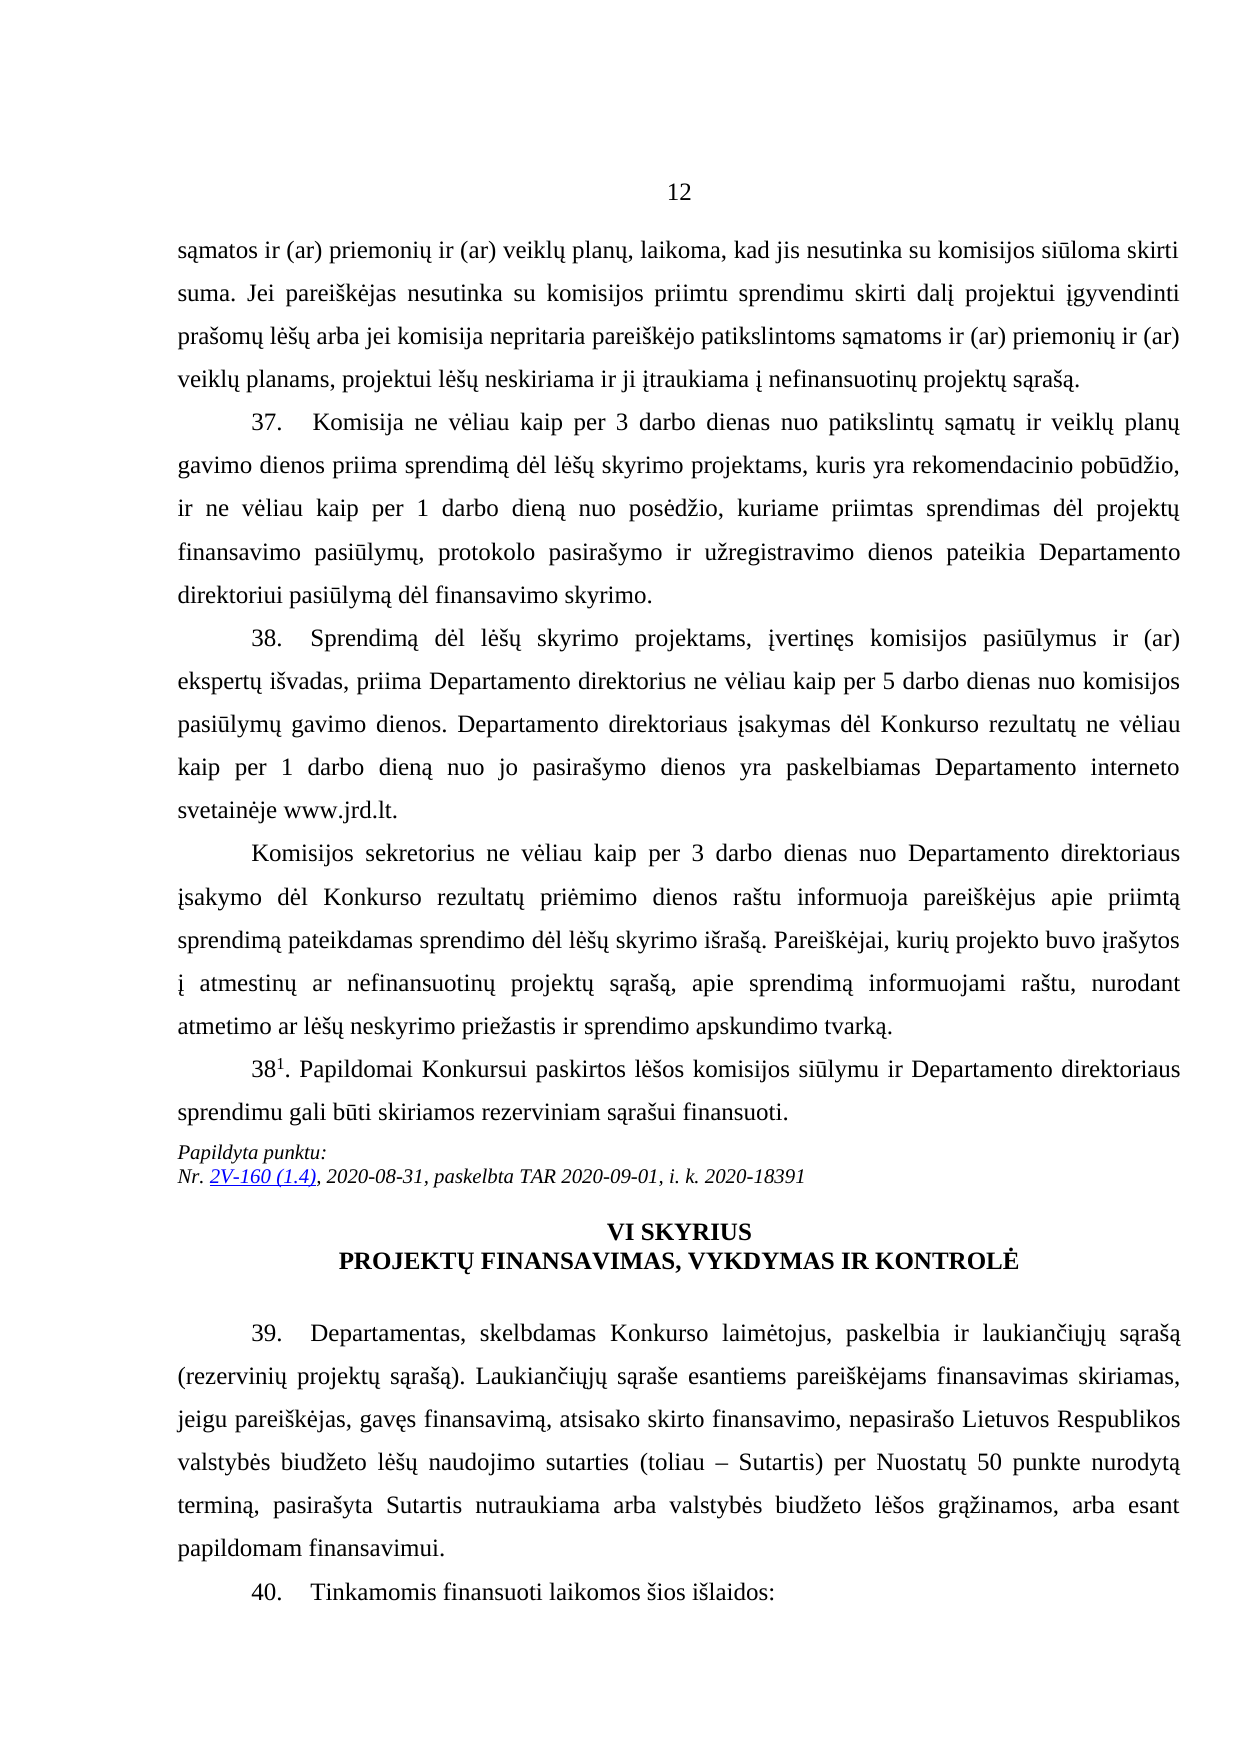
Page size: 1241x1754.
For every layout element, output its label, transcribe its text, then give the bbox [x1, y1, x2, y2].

text 39. Departamentas, skelbdamas Konkurso laimėtojus, paskelbia ir laukiančiųjų sąrašą (rezervinių projektų sąrašą). Laukiančiųjų sąraše esantiems pareiškėjams finansavimas skiriamas, jeigu pareiškėjas, gavęs finansavimą, atsisako skirto finansavimo, nepasirašo Lietuvos Respublikos valstybės biudžeto lėšų naudojimo sutarties (toliau – Sutartis) per Nuostatų 50 punkte nurodytą terminą, pasirašyta Sutartis nutraukiama arba valstybės biudžeto lėšos grąžinamos, arba esant papildomam finansavimui. [177, 1318, 1181, 1562]
text sąmatos ir (ar) priemonių ir (ar) veiklų planų, laikoma, kad jis nesutinka su komisijos siūloma skirti suma. Jei pareiškėjas nesutinka su komisijos priimtu sprendimu skirti dalį projektui įgyvendinti prašomų lėšų arba jei komisija nepritaria pareiškėjo patikslintoms sąmatoms ir (ar) priemonių ir (ar) veiklų planams, projektui lėšų neskiriama ir ji įtraukiama į nefinansuotinų projektų sąrašą. [177, 235, 1181, 393]
text 38. Sprendimą dėl lėšų skyrimo projektams, įvertinęs komisijos pasiūlymus ir (ar) ekspertų išvadas, priima Departamento direktorius ne vėliau kaip per 5 darbo dienas nuo komisijos pasiūlymų gavimo dienos. Departamento direktoriaus įsakymas dėl Konkurso rezultatų ne vėliau kaip per 1 darbo dieną nuo jo pasirašymo dienos yra paskelbiamas Departamento interneto svetainėje www.jrd.lt. [177, 623, 1181, 824]
text VI SKYRIUS [177, 1217, 1181, 1246]
text 37. Komisija ne vėliau kaip per 3 darbo dienas nuo patikslintų sąmatų ir veiklų planų gavimo dienos priima sprendimą dėl lėšų skyrimo projektams, kuris yra rekomendacinio pobūdžio, ir ne vėliau kaip per 1 darbo dieną nuo posėdžio, kuriame priimtas sprendimas dėl projektų finansavimo pasiūlymų, protokolo pasirašymo ir užregistravimo dienos pateikia Departamento direktoriui pasiūlymą dėl finansavimo skyrimo. [177, 407, 1181, 608]
text Komisijos sekretorius ne vėliau kaip per 3 darbo dienas nuo Departamento direktoriaus įsakymo dėl Konkurso rezultatų priėmimo dienos raštu informuoja pareiškėjus apie priimtą sprendimą pateikdamas sprendimo dėl lėšų skyrimo išrašą. Pareiškėjai, kurių projekto buvo įrašytos į atmestinų ar nefinansuotinų projektų sąrašą, apie sprendimą informuojami raštu, nurodant atmetimo ar lėšų neskyrimo priežastis ir sprendimo apskundimo tvarką. [177, 838, 1181, 1040]
text Papildyta punktu: [177, 1140, 1181, 1164]
text Nr. 2V-160 (1.4), 2020-08-31, paskelbta TAR 2020-09-01, i. k. 2020-18391 [177, 1164, 1181, 1188]
text 381. Papildomai Konkursui paskirtos lėšos komisijos siūlymu ir Departamento direktoriaus sprendimu gali būti skiriamos rezerviniam sąrašui finansuoti. [177, 1054, 1181, 1126]
text 40. Tinkamomis finansuoti laikomos šios išlaidos: [177, 1577, 1181, 1605]
text PROJEKTŲ FINANSAVIMAS, VYKDYMAS IR KONTROLĖ [177, 1246, 1181, 1275]
